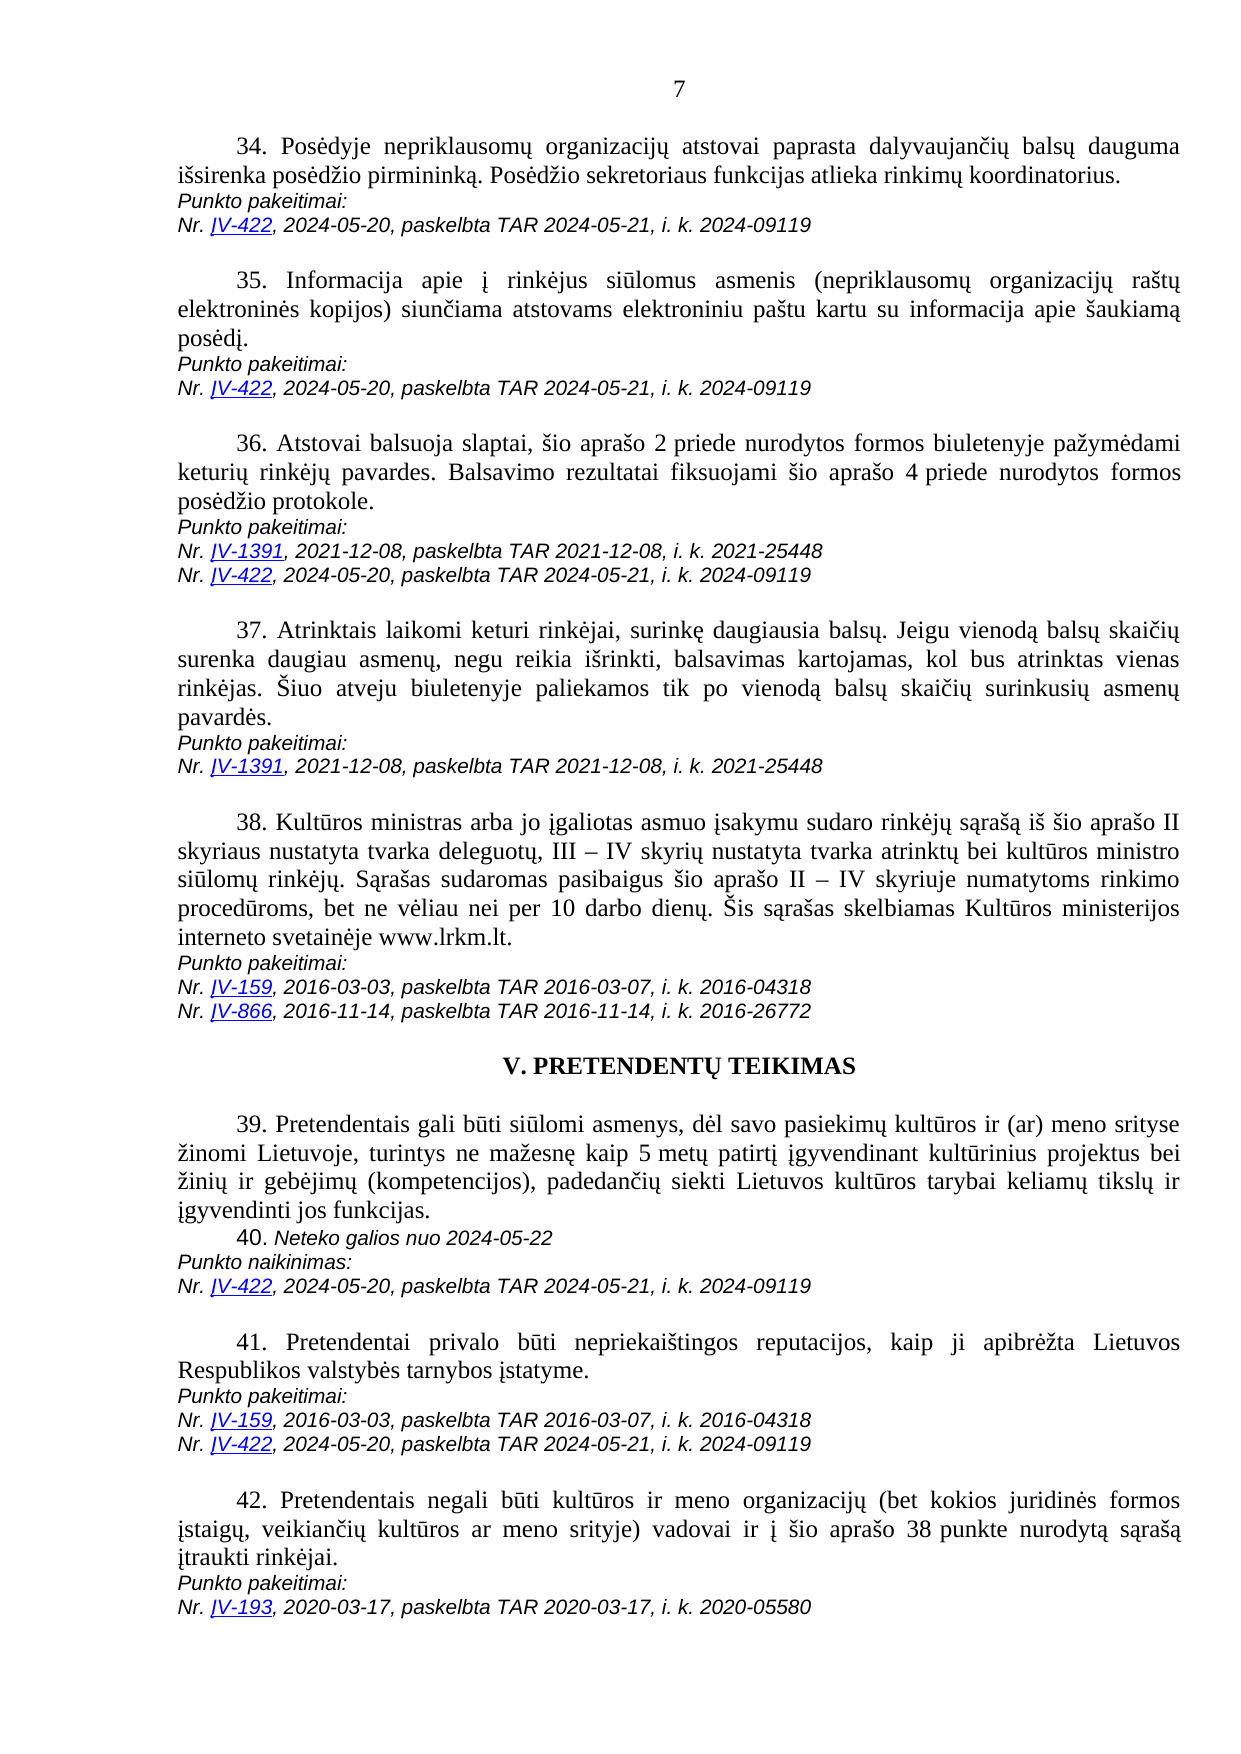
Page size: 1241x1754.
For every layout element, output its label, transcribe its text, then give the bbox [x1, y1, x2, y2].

text Punkto pakeitimai: [177, 515, 1181, 539]
text 39. Pretendentais gali būti siūlomi asmenys, dėl savo pasiekimų kultūros ir (ar) meno srityse žinomi Lietuvoje, turintys ne mažesnę kaip 5 metų patirtį įgyvendinant kultūrinius projektus bei žinių ir gebėjimų (kompetencijos), padedančių siekti Lietuvos kultūros tarybai keliamų tikslų ir įgyvendinti jos funkcijas. [177, 1109, 1181, 1224]
text 38. Kultūros ministras arba jo įgaliotas asmuo įsakymu sudaro rinkėjų sąrašą iš šio aprašo II skyriaus nustatyta tvarka deleguotų, III – IV skyrių nustatyta tvarka atrinktų bei kultūros ministro siūlomų rinkėjų. Sąrašas sudaromas pasibaigus šio aprašo II – IV skyriuje numatytoms rinkimo procedūroms, bet ne vėliau nei per 10 darbo dienų. Šis sąrašas skelbiamas Kultūros ministerijos interneto svetainėje www.lrkm.lt. [177, 807, 1181, 951]
text 34. Posėdyje nepriklausomų organizacijų atstovai paprasta dalyvaujančių balsų dauguma išsirenka posėdžio pirmininką. Posėdžio sekretoriaus funkcijas atlieka rinkimų koordinatorius. [177, 131, 1181, 189]
text 41. Pretendentai privalo būti nepriekaištingos reputacijos, kaip ji apibrėžta Lietuvos Respublikos valstybės tarnybos įstatyme. [177, 1327, 1181, 1384]
text Nr. ĮV-422, 2024-05-20, paskelbta TAR 2024-05-21, i. k. 2024-09119 [177, 213, 1181, 237]
text 42. Pretendentais negali būti kultūros ir meno organizacijų (bet kokios juridinės formos įstaigų, veikiančių kultūros ar meno srityje) vadovai ir į šio aprašo 38 punkte nurodytą sąrašą įtraukti rinkėjai. [177, 1485, 1181, 1571]
text Nr. ĮV-422, 2024-05-20, paskelbta TAR 2024-05-21, i. k. 2024-09119 [177, 1274, 1181, 1298]
text Nr. ĮV-159, 2016-03-03, paskelbta TAR 2016-03-07, i. k. 2016-04318 [177, 975, 1181, 999]
text V. PRETENDENTŲ TEIKIMAS [177, 1051, 1181, 1080]
text Nr. ĮV-422, 2024-05-20, paskelbta TAR 2024-05-21, i. k. 2024-09119 [177, 376, 1181, 400]
text Punkto pakeitimai: [177, 352, 1181, 376]
text Nr. ĮV-422, 2024-05-20, paskelbta TAR 2024-05-21, i. k. 2024-09119 [177, 563, 1181, 587]
text Punkto naikinimas: [177, 1250, 1181, 1274]
text Punkto pakeitimai: [177, 189, 1181, 213]
text 40. Neteko galios nuo 2024-05-22 [177, 1224, 1181, 1250]
text 36. Atstovai balsuoja slaptai, šio aprašo 2 priede nurodytos formos biuletenyje pažymėdami keturių rinkėjų pavardes. Balsavimo rezultatai fiksuojami šio aprašo 4 priede nurodytos formos posėdžio protokole. [177, 428, 1181, 515]
text Nr. ĮV-1391, 2021-12-08, paskelbta TAR 2021-12-08, i. k. 2021-25448 [177, 754, 1181, 778]
text Punkto pakeitimai: [177, 1384, 1181, 1408]
text Punkto pakeitimai: [177, 730, 1181, 754]
text Nr. ĮV-422, 2024-05-20, paskelbta TAR 2024-05-21, i. k. 2024-09119 [177, 1432, 1181, 1456]
text 35. Informacija apie į rinkėjus siūlomus asmenis (nepriklausomų organizacijų raštų elektroninės kopijos) siunčiama atstovams elektroniniu paštu kartu su informacija apie šaukiamą posėdį. [177, 266, 1181, 352]
text Nr. ĮV-866, 2016-11-14, paskelbta TAR 2016-11-14, i. k. 2016-26772 [177, 999, 1181, 1023]
text Nr. ĮV-1391, 2021-12-08, paskelbta TAR 2021-12-08, i. k. 2021-25448 [177, 539, 1181, 563]
text Punkto pakeitimai: [177, 951, 1181, 975]
text Nr. ĮV-159, 2016-03-03, paskelbta TAR 2016-03-07, i. k. 2016-04318 [177, 1408, 1181, 1432]
text Nr. ĮV-193, 2020-03-17, paskelbta TAR 2020-03-17, i. k. 2020-05580 [177, 1595, 1181, 1619]
text Punkto pakeitimai: [177, 1571, 1181, 1595]
text 37. Atrinktais laikomi keturi rinkėjai, surinkę daugiausia balsų. Jeigu vienodą balsų skaičių surenka daugiau asmenų, negu reikia išrinkti, balsavimas kartojamas, kol bus atrinktas vienas rinkėjas. Šiuo atveju biuletenyje paliekamos tik po vienodą balsų skaičių surinkusių asmenų pavardės. [177, 615, 1181, 730]
